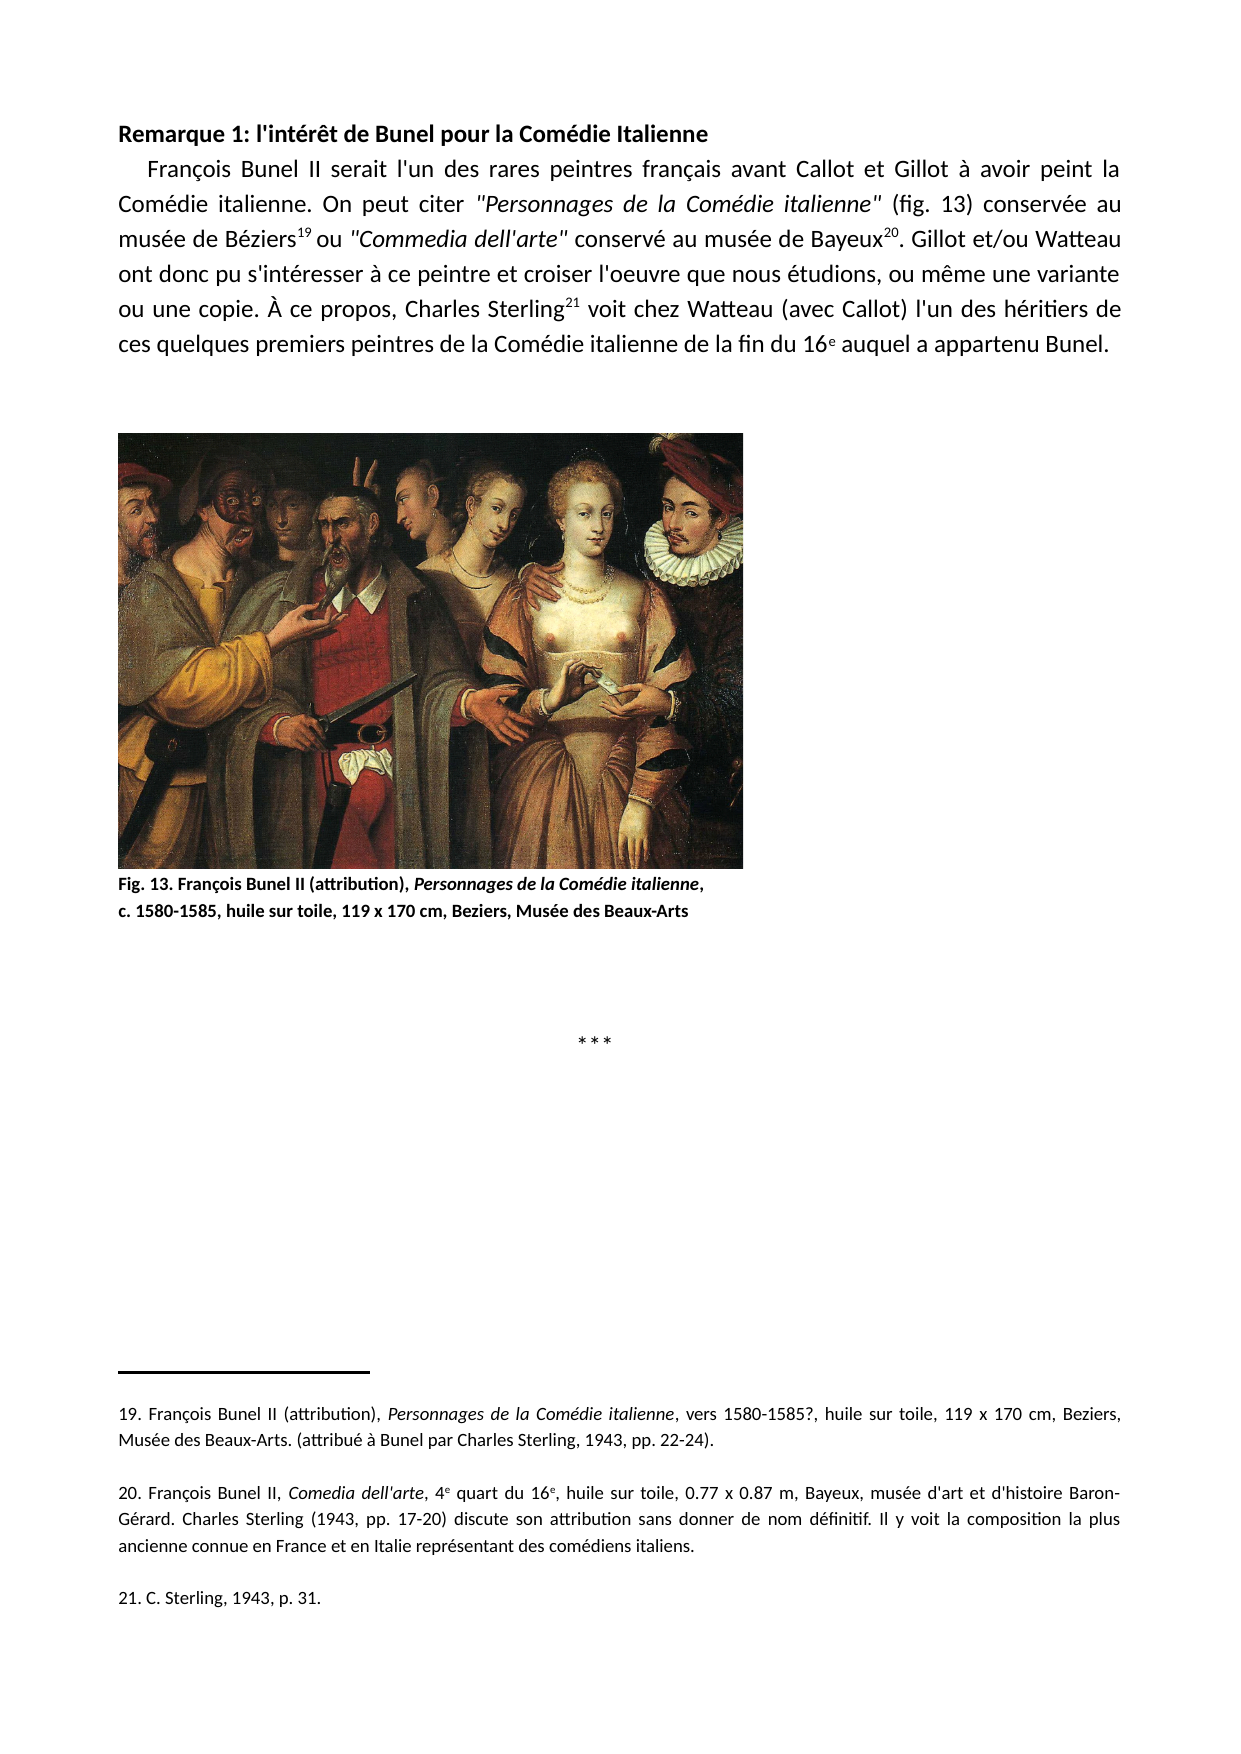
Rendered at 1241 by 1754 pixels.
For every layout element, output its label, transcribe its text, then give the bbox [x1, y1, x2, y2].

text c. 1580-1585, huile sur toile, 119 x 170 cm, Beziers, Musée des Beaux-Arts [118, 899, 1122, 922]
text . François Bunel II (attribution), Personnages de la Comédie italienne, vers 1580-1585?, huile sur toile, 119 x 170 cm, Beziers, Musée des Beaux-Arts. (attribué à Bunel par Charles Sterling, 1943, pp. 22-24). [118, 1402, 1122, 1451]
text Fig. 13. François Bunel II (attribution), Personnages de la Comédie italienne, [118, 872, 1122, 895]
text . François Bunel II, Comedia dell'arte, 4e quart du 16e, huile sur toile, 0.77 x 0.87 m, Bayeux, musée d'art et d'histoire Baron-Gérard. Charles Sterling (1943, pp. 17-20) discute son attribution sans donner de nom définitif. Il y voit la composition la plus ancienne connue en France et en Italie représentant des comédiens italiens. [118, 1481, 1122, 1557]
text . C. Sterling, 1943, p. 31. [118, 1587, 1122, 1609]
text *** [118, 1030, 1122, 1061]
text François Bunel II serait l'un des rares peintres français avant Callot et Gillot à avoir peint la Comédie italienne. On peut citer "Personnages de la Comédie italienne" (fig. 13) conservée au musée de Béziers ou "Commedia dell'arte" conservé au musée de Bayeux. Gillot et/ou Watteau ont donc pu s'intéresser à ce peintre et croiser l'oeuvre que nous étudions, ou même une variante ou une copie. À ce propos, Charles Sterling voit chez Watteau (avec Callot) l'un des héritiers de ces quelques premiers peintres de la Comédie italienne de la fin du 16e auquel a appartenu Bunel. [118, 153, 1122, 359]
text Remarque 1: l'intérêt de Bunel pour la Comédie Italienne [118, 118, 1122, 149]
